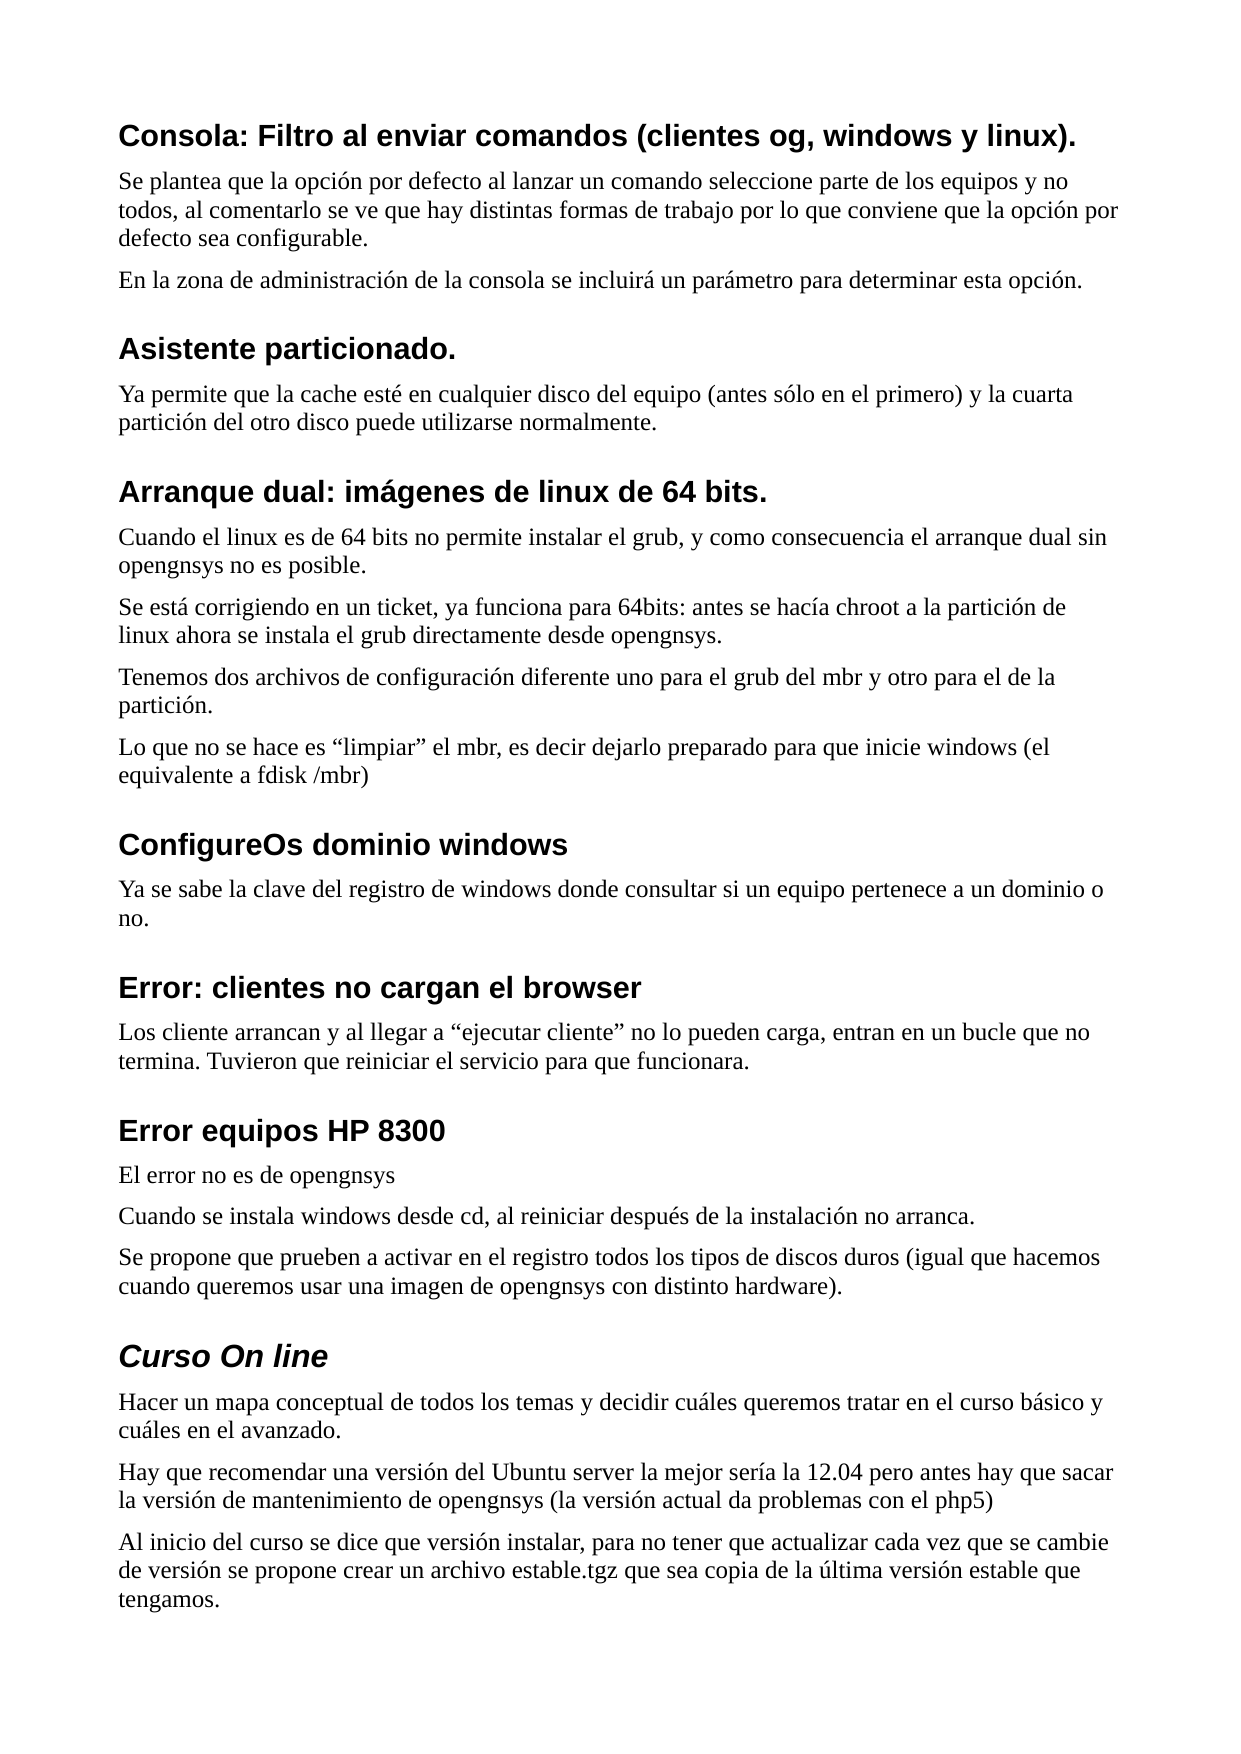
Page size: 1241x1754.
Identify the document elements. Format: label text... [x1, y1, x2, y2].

subtitle Error equipos HP 8300 [118, 1112, 1122, 1147]
text Cuando el linux es de 64 bits no permite instalar el grub, y como consecuencia el arranque dual sin opengnsys no es posible. [118, 522, 1122, 579]
text Ya permite que la cache esté en cualquier disco del equipo (antes sólo en el primero) y la cuarta partición del otro disco puede utilizarse normalmente. [118, 379, 1122, 436]
text Hacer un mapa conceptual de todos los temas y decidir cuáles queremos tratar en el curso básico y cuáles en el avanzado. [118, 1387, 1122, 1444]
subtitle Consola: Filtro al enviar comandos (clientes og, windows y linux). [118, 118, 1122, 153]
subtitle Curso On line [118, 1337, 1122, 1374]
text Se está corrigiendo en un ticket, ya funciona para 64bits: antes se hacía chroot a la partición de linux ahora se instala el grub directamente desde opengnsys. [118, 592, 1122, 649]
text Ya se sabe la clave del registro de windows donde consultar si un equipo pertenece a un dominio o no. [118, 874, 1122, 932]
text Los cliente arrancan y al llegar a “ejecutar cliente” no lo pueden carga, entran en un bucle que no termina. Tuvieron que reiniciar el servicio para que funcionara. [118, 1017, 1122, 1075]
text El error no es de opengnsys [118, 1160, 1122, 1189]
subtitle Error: clientes no cargan el browser [118, 969, 1122, 1005]
text Al inicio del curso se dice que versión instalar, para no tener que actualizar cada vez que se cambie de versión se propone crear un archivo estable.tgz que sea copia de la última versión estable que tengamos. [118, 1527, 1122, 1613]
text En la zona de administración de la consola se incluirá un parámetro para determinar esta opción. [118, 265, 1122, 293]
text Hay que recomendar una versión del Ubuntu server la mejor sería la 12.04 pero antes hay que sacar la versión de mantenimiento de opengnsys (la versión actual da problemas con el php5) [118, 1457, 1122, 1514]
subtitle Arranque dual: imágenes de linux de 64 bits. [118, 474, 1122, 509]
text Se plantea que la opción por defecto al lanzar un comando seleccione parte de los equipos y no todos, al comentarlo se ve que hay distintas formas de trabajo por lo que conviene que la opción por defecto sea configurable. [118, 166, 1122, 252]
subtitle ConfigureOs dominio windows [118, 827, 1122, 862]
text Tenemos dos archivos de configuración diferente uno para el grub del mbr y otro para el de la partición. [118, 662, 1122, 719]
text Cuando se instala windows desde cd, al reiniciar después de la instalación no arranca. [118, 1201, 1122, 1230]
subtitle Asistente particionado. [118, 331, 1122, 366]
text Se propone que prueben a activar en el registro todos los tipos de discos duros (igual que hacemos cuando queremos usar una imagen de opengnsys con distinto hardware). [118, 1242, 1122, 1300]
text Lo que no se hace es “limpiar” el mbr, es decir dejarlo preparado para que inicie windows (el equivalente a fdisk /mbr) [118, 732, 1122, 789]
